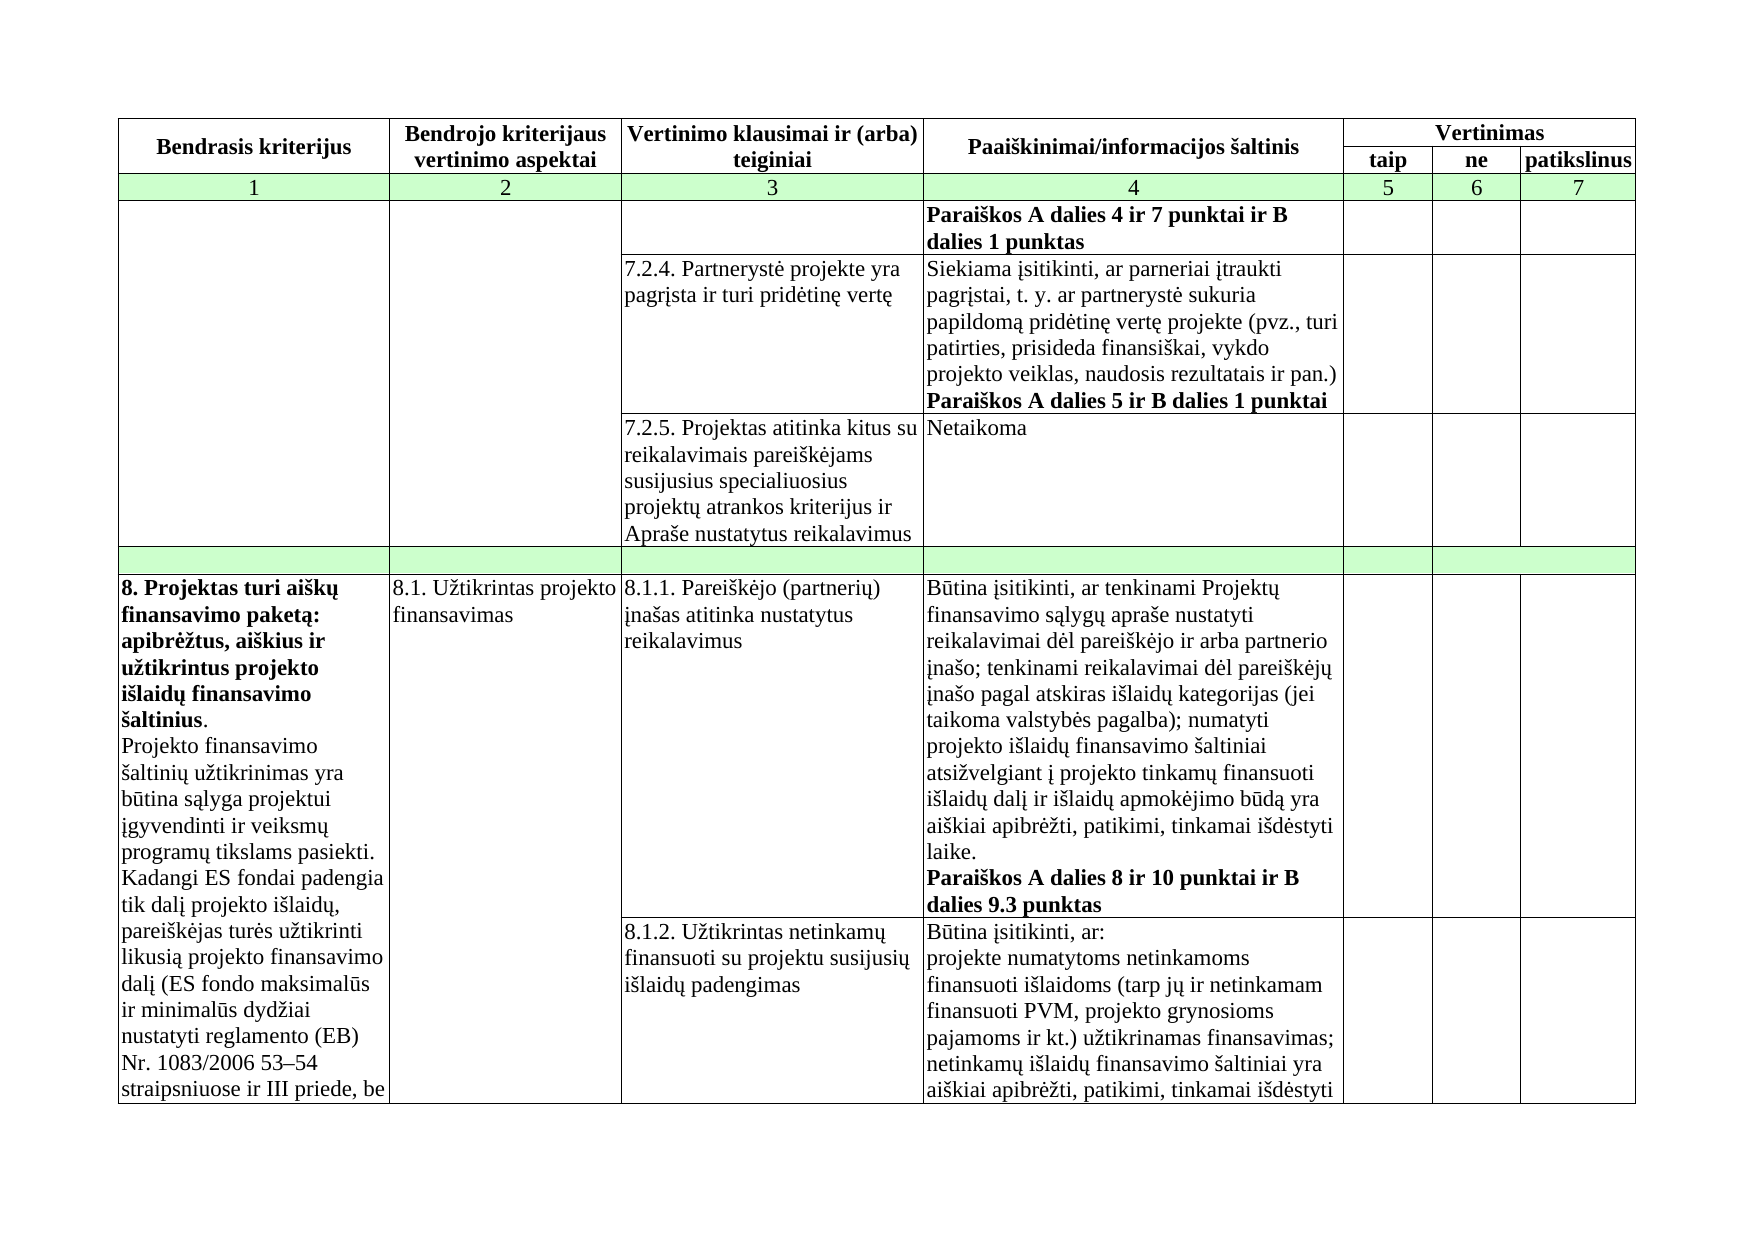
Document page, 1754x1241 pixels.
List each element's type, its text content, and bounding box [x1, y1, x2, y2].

table_cell [1433, 547, 1635, 573]
table_cell [1433, 575, 1520, 917]
table_cell [1433, 918, 1520, 1103]
table_cell [119, 547, 389, 573]
table_cell [1344, 201, 1432, 254]
table_cell 8.1.2. Užtikrintas netinkamų finansuoti su projektu susijusių išlaidų padengimas [622, 918, 923, 1103]
table_cell Paraiškos A dalies 4 ir 7 punktai ir B dalies 1 punktas [924, 201, 1343, 254]
table_cell 1 [119, 174, 389, 200]
table_cell taip [1344, 147, 1432, 173]
table_cell Būtina įsitikinti, ar tenkinami Projektų finansavimo sąlygų apraše nustatyti reikalavimai dėl pareiškėjo ir arba partnerio įnašo; tenkinami reikalavimai dėl pareiškėjų įnašo pagal atskiras išlaidų kategorijas (jei taikoma valstybės pagalba); numatyti projekto išlaidų finansavimo šaltiniai atsižvelgiant į projekto tinkamų finansuoti išlaidų dalį ir išlaidų apmokėjimo būdą yra aiškiai apibrėžti, patikimi, tinkamai išdėstyti laike. Paraiškos A dalies 8 ir 10 punktai ir B dalies 9.3 punktas [924, 575, 1343, 917]
table_cell ne [1433, 147, 1520, 173]
table_cell 4 [924, 174, 1343, 200]
table_cell [119, 201, 389, 546]
table_cell Būtina įsitikinti, ar: projekte numatytoms netinkamoms finansuoti išlaidoms (tarp jų ir netinkamam finansuoti PVM, projekto grynosioms pajamoms ir kt.) užtikrinamas finansavimas; netinkamų išlaidų finansavimo šaltiniai yra aiškiai apibrėžti, patikimi, tinkamai išdėstyti [924, 918, 1343, 1103]
table_header Bendrojo kriterijaus vertinimo aspektai [390, 119, 621, 173]
table_cell [1344, 918, 1432, 1103]
table_cell 7.2.4. Partnerystė projekte yra pagrįsta ir turi pridėtinę vertę [622, 255, 923, 413]
table_cell [1433, 255, 1520, 413]
table_cell Netaikoma [924, 414, 1343, 546]
table_cell [1433, 414, 1520, 546]
table_cell 7.2.5. Projektas atitinka kitus su reikalavimais pareiškėjams susijusius specialiuosius projektų atrankos kriterijus ir Apraše nustatytus reikalavimus [622, 414, 923, 546]
table_header Bendrasis kriterijus [119, 119, 389, 173]
table_header Vertinimas [1344, 119, 1635, 146]
table_cell 3 [622, 174, 923, 200]
table_cell [1521, 414, 1635, 546]
table_cell [622, 201, 923, 254]
table_cell [1433, 201, 1520, 254]
table_cell [622, 547, 923, 573]
table_cell [1521, 575, 1635, 917]
table_cell 6 [1433, 174, 1520, 200]
table_cell [924, 547, 1343, 573]
table_cell [1344, 547, 1432, 573]
table_cell [1344, 414, 1432, 546]
table_cell Siekiama įsitikinti, ar parneriai įtraukti pagrįstai, t. y. ar partnerystė sukuria papildomą pridėtinę vertę projekte (pvz., turi patirties, prisideda finansiškai, vykdo projekto veiklas, naudosis rezultatais ir pan.) Paraiškos A dalies 5 ir B dalies 1 punktai [924, 255, 1343, 413]
table_cell 2 [390, 174, 621, 200]
table_cell [1344, 255, 1432, 413]
table_cell patikslinus [1521, 147, 1635, 173]
table_cell [1521, 201, 1635, 254]
table_header Paaiškinimai/informacijos šaltinis [924, 119, 1343, 173]
table_cell [1521, 255, 1635, 413]
table_cell 8.1. Užtikrintas projekto finansavimas [390, 575, 621, 1103]
table_cell [1344, 575, 1432, 917]
table_cell 8.1.1. Pareiškėjo (partnerių) įnašas atitinka nustatytus reikalavimus [622, 575, 923, 917]
table_cell [1521, 918, 1635, 1103]
table_cell 5 [1344, 174, 1432, 200]
table_cell [390, 201, 621, 546]
table_cell 7 [1521, 174, 1635, 200]
table_cell [390, 547, 621, 573]
table_cell 8. Projektas turi aiškų finansavimo paketą: apibrėžtus, aiškius ir užtikrintus projekto išlaidų finansavimo šaltinius. Projekto finansavimo šaltinių užtikrinimas yra būtina sąlyga projektui įgyvendinti ir veiksmų programų tikslams pasiekti. Kadangi ES fondai padengia tik dalį projekto išlaidų, pareiškėjas turės užtikrinti likusią projekto finansavimo dalį (ES fondo maksimalūs ir minimalūs dydžiai nustatyti reglamento (EB) Nr. 1083/2006 53–54 straipsniuose ir III priede, be [119, 575, 389, 1103]
table_header Vertinimo klausimai ir (arba) teiginiai [622, 119, 923, 173]
